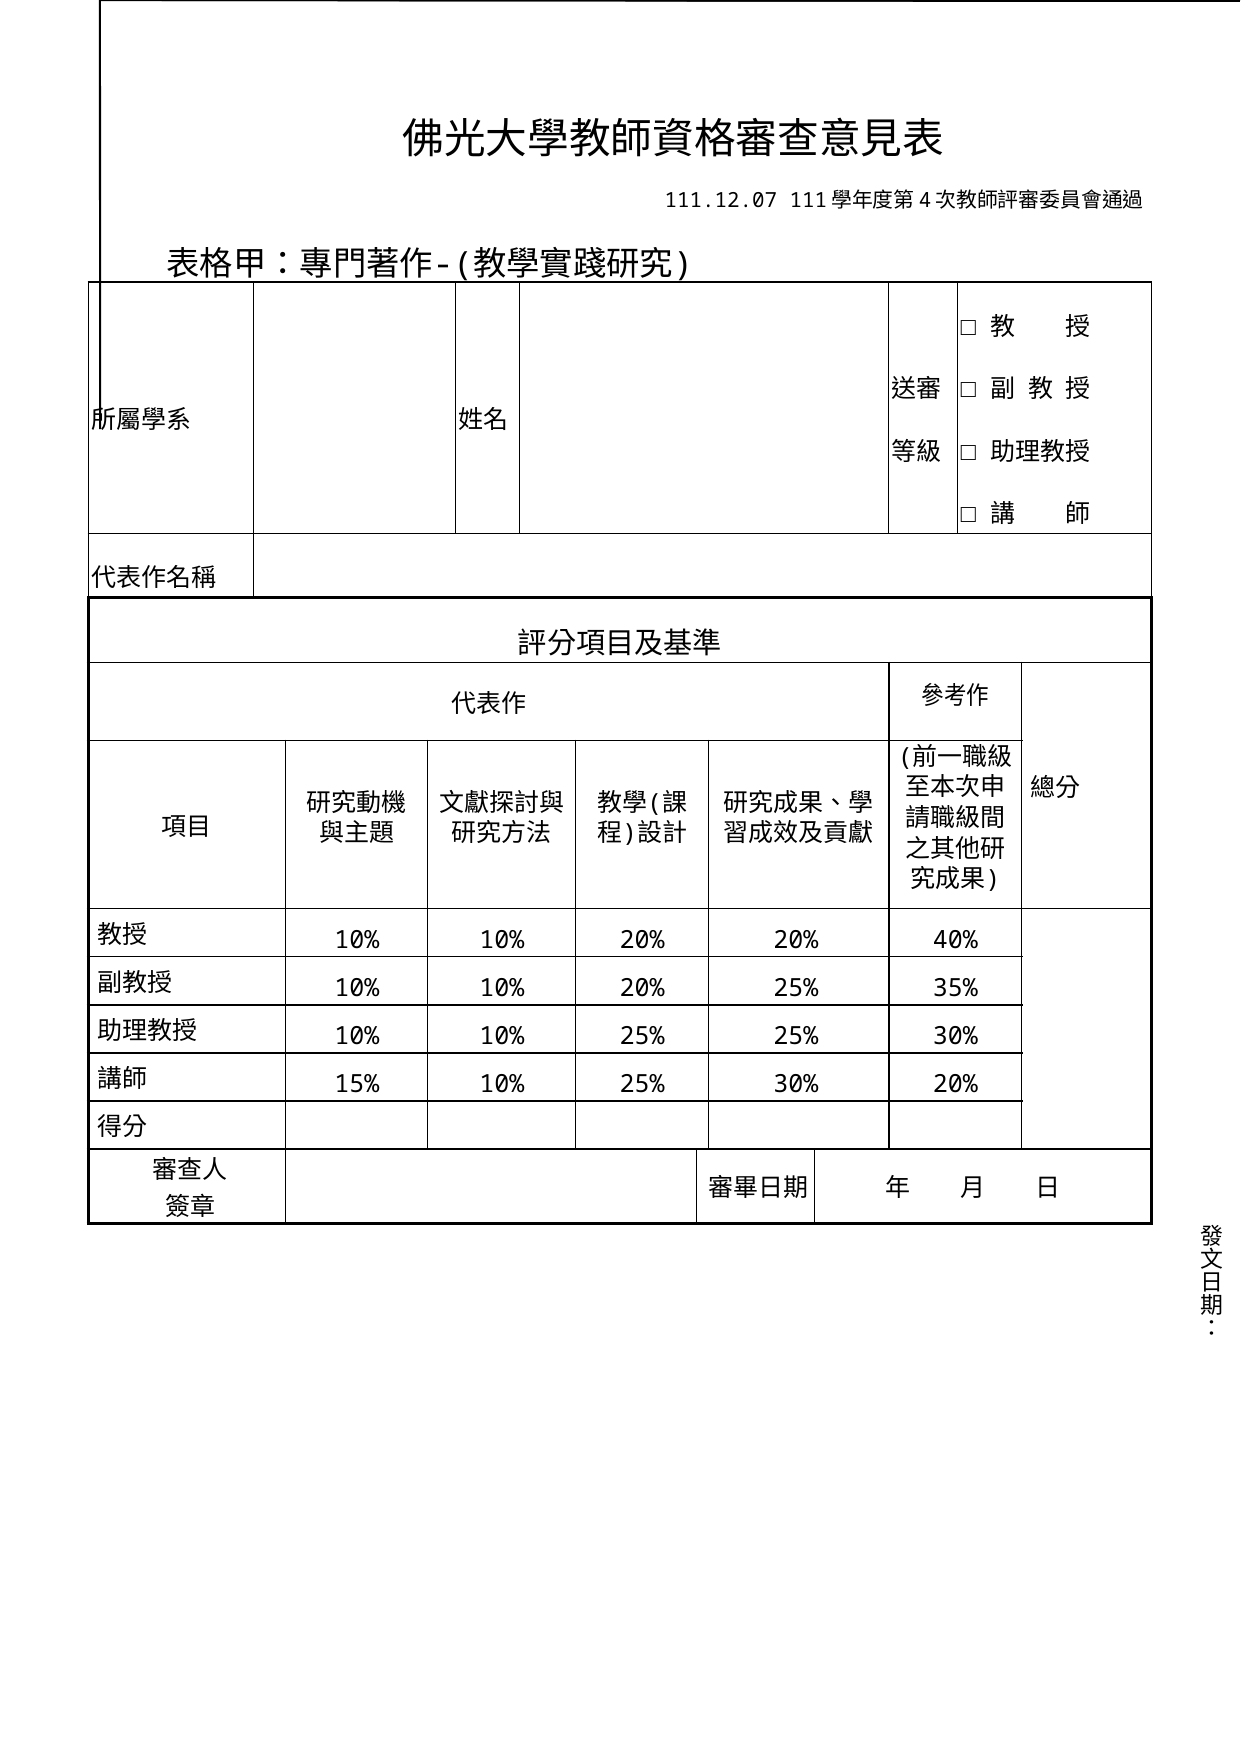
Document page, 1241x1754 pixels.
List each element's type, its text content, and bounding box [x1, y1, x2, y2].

table_header □ 教 授 □ 副 教 授 □ 助理教授 □ 講 師 [958, 283, 1151, 532]
table_cell 25% [709, 957, 888, 1004]
table_cell 講師 [90, 1054, 285, 1100]
table_cell 10% [428, 1054, 575, 1100]
table_header [520, 283, 888, 532]
table_cell 研究成果、學習成效及貢獻 [709, 741, 888, 908]
table_cell 年 月 日 [815, 1150, 1150, 1222]
table_cell 20% [576, 909, 708, 956]
table_cell 審查人 簽章 [1187, 1209, 1240, 1393]
table_cell 代表作 [90, 663, 888, 739]
table_header [254, 283, 455, 532]
table_cell 10% [286, 957, 427, 1004]
table_cell 研究動機與主題 [286, 741, 427, 908]
table_cell [576, 1102, 708, 1148]
table_cell 10% [428, 909, 575, 956]
table_header 所屬學系 [89, 283, 253, 532]
text 111.12.07 111學年度第4次教師評審委員會通過 [133, 156, 1213, 219]
table_cell 25% [576, 1006, 708, 1052]
table_cell 得分 [90, 1102, 285, 1148]
table_cell 10% [286, 909, 427, 956]
table_cell 20% [890, 1054, 1021, 1100]
table_cell [709, 1102, 888, 1148]
table_cell 文獻探討與研究方法 [428, 741, 575, 908]
table_cell 教授 [90, 909, 285, 956]
table_cell 總分 [1022, 663, 1150, 908]
table_cell (前一職級至本次申請職級間之其他研究成果) [890, 741, 1021, 908]
table_cell 助理教授 [90, 1006, 285, 1052]
table_cell 項目 [90, 741, 285, 908]
table_cell 20% [576, 957, 708, 1004]
table_cell 副教授 [90, 957, 285, 1004]
table_cell 20% [709, 909, 888, 956]
table_cell 參考作 [890, 663, 1021, 739]
table_cell 10% [286, 1006, 427, 1052]
table_cell 30% [890, 1006, 1021, 1052]
table_cell 25% [709, 1006, 888, 1052]
table_cell 30% [709, 1054, 888, 1100]
table_cell 10% [428, 1006, 575, 1052]
text 表格甲：專門著作-(教學實踐研究) [133, 219, 1213, 281]
table_cell 25% [576, 1054, 708, 1100]
table_cell 教學(課程)設計 [576, 741, 708, 908]
table_cell [286, 1150, 696, 1222]
table_cell [286, 1102, 427, 1148]
table_cell 代表作名稱 [89, 534, 253, 596]
table_cell 40% [890, 909, 1021, 956]
text 佛光大學教師資格審查意見表 [133, 94, 1213, 156]
table_cell 15% [286, 1054, 427, 1100]
table_cell [1022, 909, 1150, 1148]
table_cell [428, 1102, 575, 1148]
table_cell 35% [890, 957, 1021, 1004]
table_cell 10% [428, 957, 575, 1004]
table_cell 評分項目及基準 [90, 599, 1150, 662]
table_cell [890, 1102, 1021, 1148]
table_header 姓名 [456, 283, 519, 532]
table_header 送審 等級 [889, 283, 957, 532]
table_cell 審畢日期 [697, 1150, 814, 1222]
table_cell [254, 534, 1151, 596]
table_cell 審查人 簽章 [90, 1150, 285, 1222]
